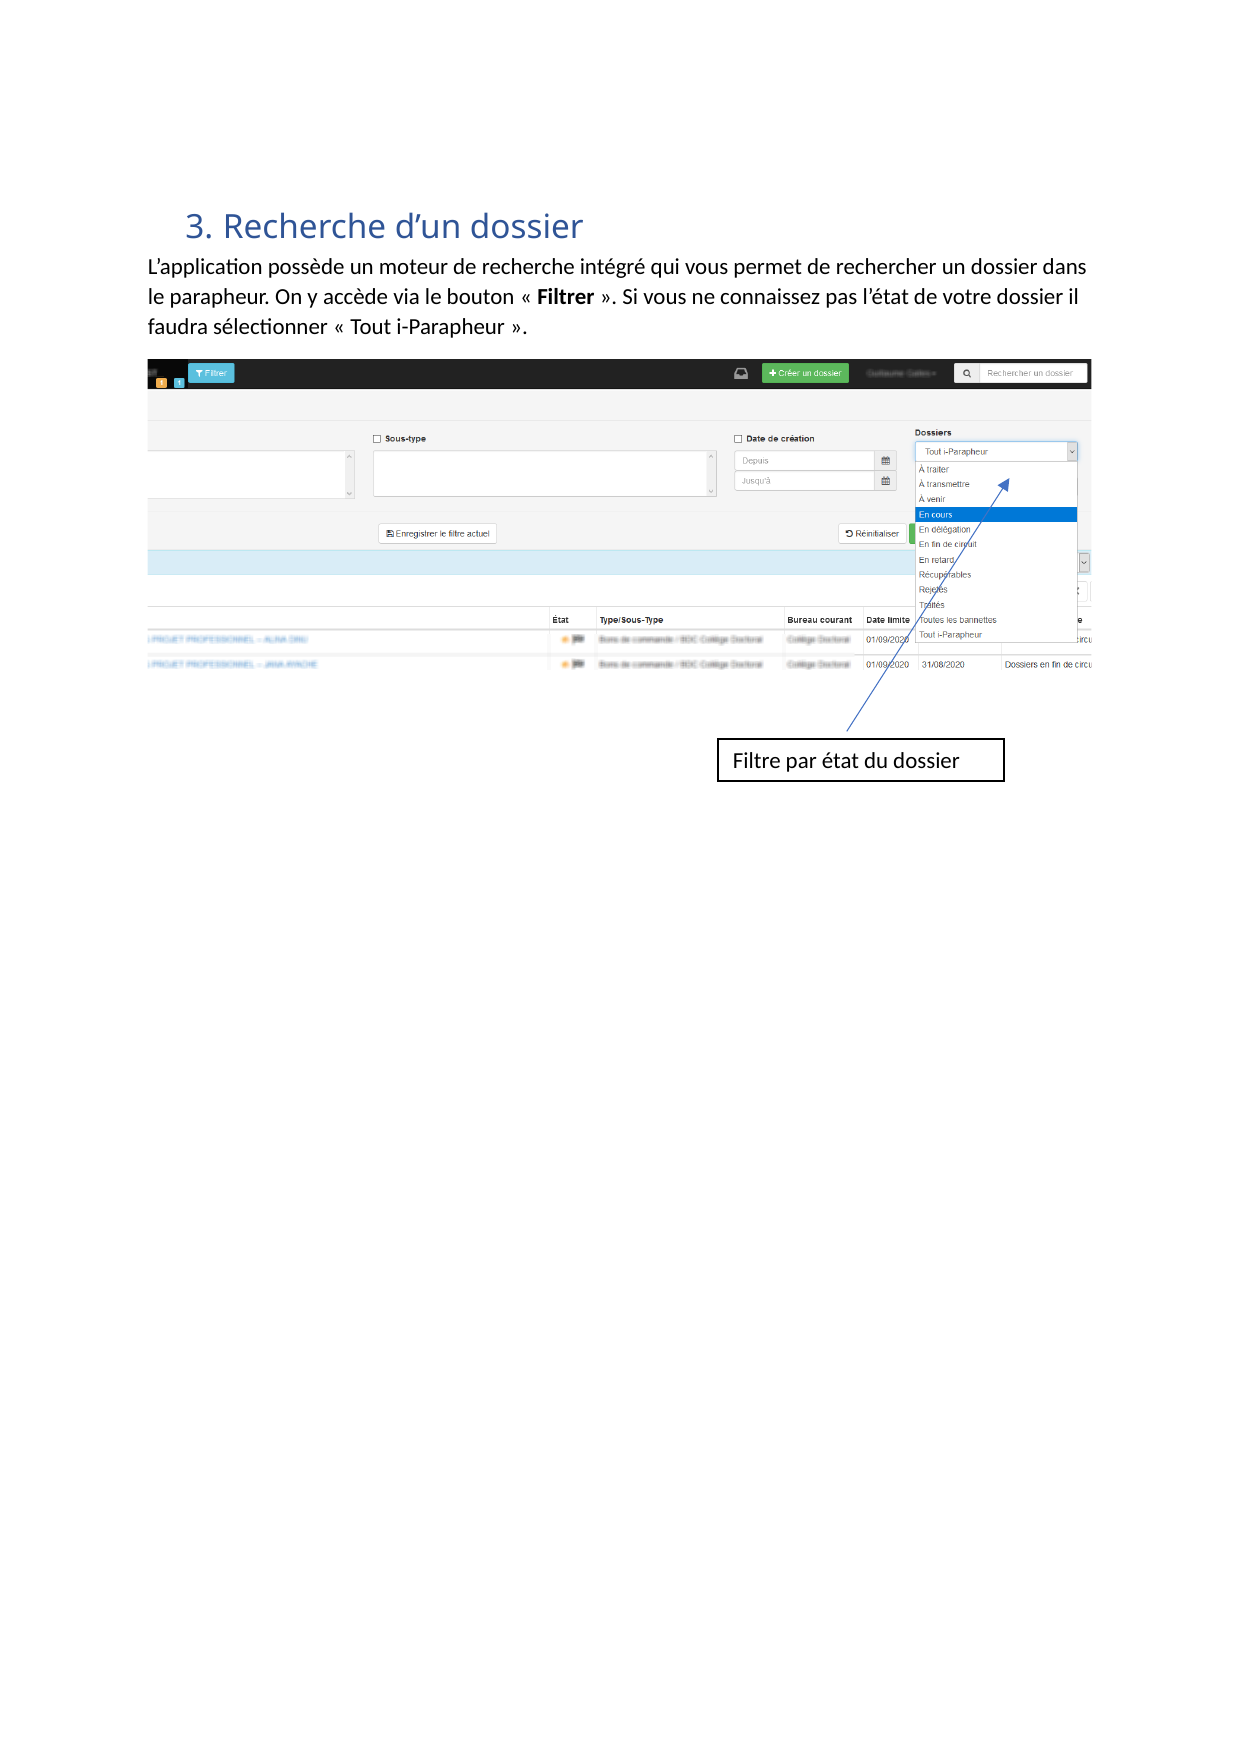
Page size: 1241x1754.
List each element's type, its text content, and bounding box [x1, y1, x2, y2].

picture [147, 359, 1092, 670]
subtitle Recherche d’un dossier [185, 203, 1093, 248]
text L’application possède un moteur de recherche intégré qui vous permet de rechercher un dossier dans le parapheur. On y accède via le bouton « Filtrer ». Si vous ne connaissez pas l’état de votre dossier il faudra sélectionner « Tout i-Parapheur ». [148, 252, 1093, 340]
